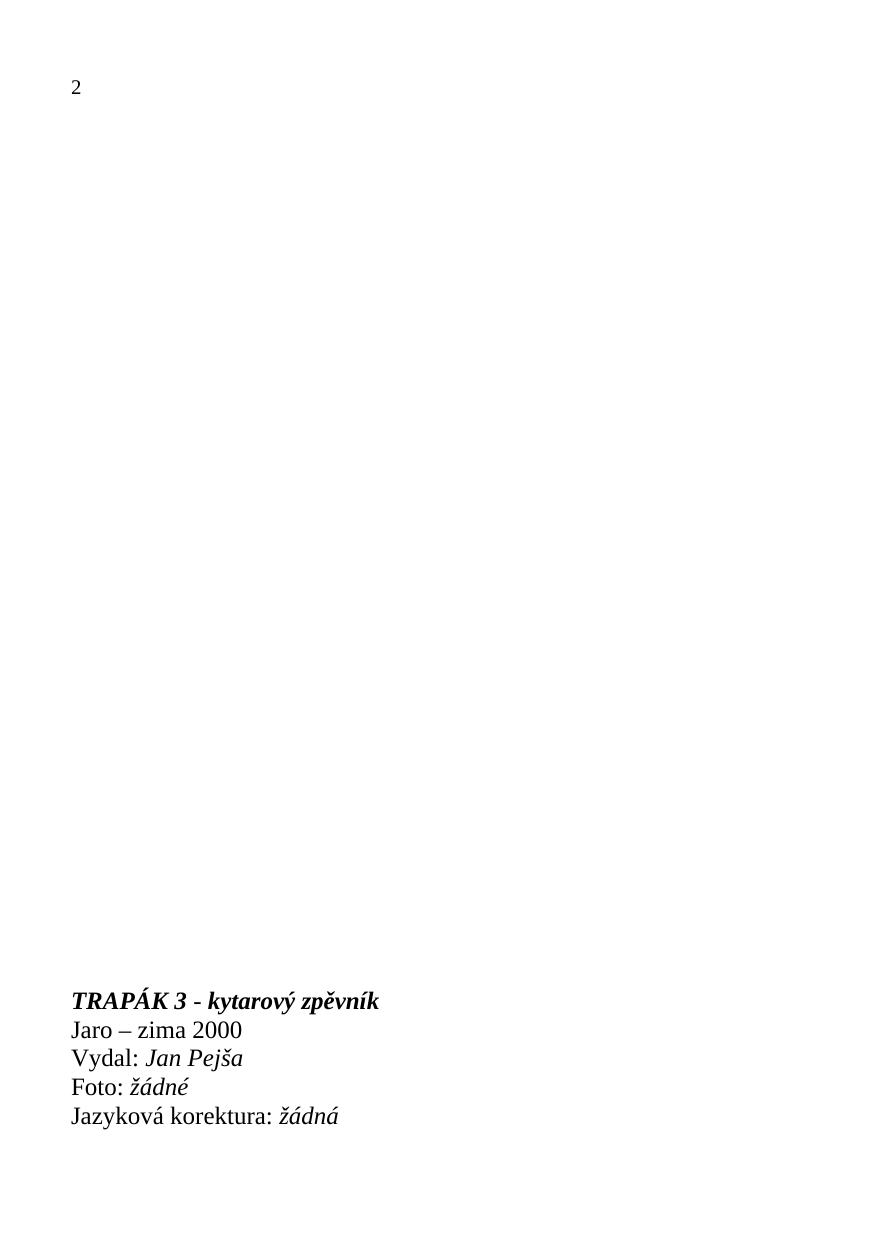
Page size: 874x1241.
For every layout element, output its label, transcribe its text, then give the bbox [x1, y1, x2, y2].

text TRAPÁK 3 - kytarový zpěvník [71, 986, 697, 1015]
text Jaro – zima 2000 Vydal: Jan Pejša Foto: žádné Jazyková korektura: žádná [71, 1015, 697, 1130]
